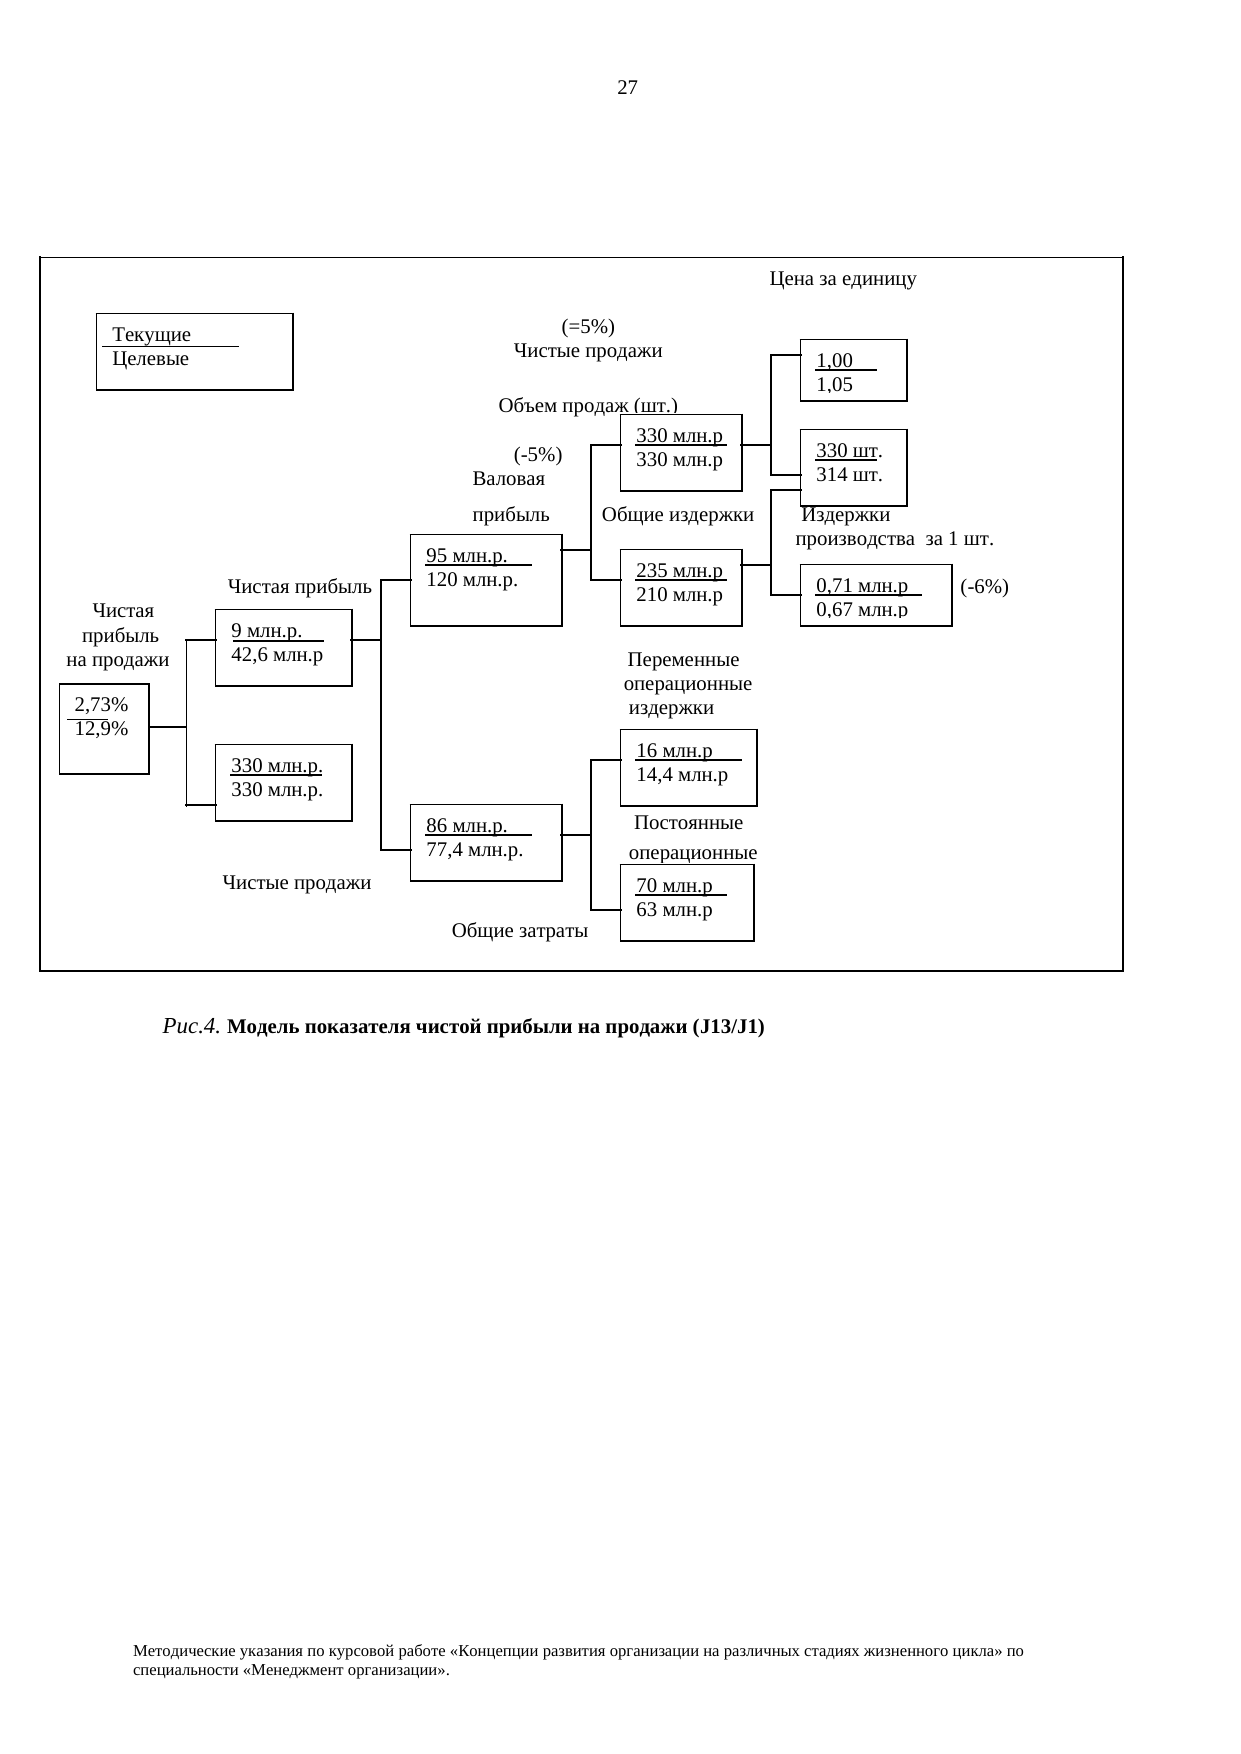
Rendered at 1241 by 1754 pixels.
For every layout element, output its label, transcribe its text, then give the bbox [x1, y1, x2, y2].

text 1,05 [816, 372, 891, 393]
text [743, 598, 799, 622]
text [563, 840, 590, 864]
text [187, 647, 214, 671]
text [187, 695, 380, 719]
text [743, 574, 799, 598]
text 330 млн.р. [231, 777, 336, 801]
text Чистые продажи [294, 338, 799, 362]
text Целевые [112, 346, 277, 370]
text 1,00 [816, 348, 891, 372]
text 16 млн.р [636, 738, 741, 759]
text 0,71 млн.р [816, 573, 936, 597]
text [755, 918, 1107, 942]
text [353, 641, 380, 647]
text [382, 598, 409, 622]
text Текущие [112, 322, 277, 346]
text [592, 526, 770, 550]
text 77,4 млн.р. [426, 837, 546, 861]
text Общие издержки [592, 502, 770, 526]
text Общие затраты [56, 918, 619, 942]
text (-6%) [953, 574, 1107, 598]
text Постоянные [592, 810, 1107, 834]
text Чистые продажи издержки [755, 870, 1107, 894]
text прибыль [56, 622, 214, 647]
text [382, 810, 409, 834]
text Валовая [56, 466, 590, 490]
text Объем продаж (шт.) [56, 393, 770, 417]
text (-5%) [514, 442, 619, 466]
text 314 шт. [816, 462, 891, 486]
text [743, 466, 799, 490]
text 9 млн.р. [231, 618, 336, 642]
text [56, 810, 380, 834]
text [743, 446, 770, 466]
text 42,6 млн.р [231, 642, 336, 666]
text Чистые продажи издержки [56, 870, 590, 894]
text [908, 442, 1120, 466]
text 330 млн.р [636, 423, 726, 444]
text 14,4 млн.р [636, 762, 741, 786]
text [353, 647, 380, 671]
text [563, 598, 619, 622]
text 63 млн.р [636, 897, 738, 921]
text Цена за единицу [56, 266, 1107, 289]
text операционные [592, 840, 1107, 864]
text (=5%) [294, 314, 1120, 338]
text Рис.4. Модель показателя чистой прибыли на продажи (J13/J1) [59, 1012, 1122, 1039]
text Чистая [56, 598, 380, 622]
text Издержки [772, 502, 1107, 526]
text [772, 442, 799, 466]
text [592, 466, 619, 490]
text 95 млн.р. [426, 543, 546, 567]
text [150, 695, 186, 719]
text производства за 1 шт. [772, 526, 1107, 550]
text 330 шт. [816, 438, 891, 462]
text [563, 574, 619, 598]
text [382, 622, 1107, 647]
text 235 млн.р [636, 558, 726, 579]
text [56, 526, 590, 550]
text 330 млн.р [636, 447, 726, 471]
text издержки [382, 695, 1107, 719]
text 210 млн.р [636, 582, 726, 606]
text [353, 622, 380, 639]
text [908, 338, 1120, 362]
text [563, 810, 590, 834]
text [56, 671, 186, 695]
text [187, 671, 380, 695]
text 86 млн.р. [426, 813, 546, 837]
text [56, 840, 409, 864]
text Чистая прибыль [56, 574, 409, 598]
text 0,67 млн.р [816, 597, 936, 618]
text [56, 314, 96, 338]
text [953, 598, 1107, 622]
text Чистые продажи издержки [592, 870, 619, 894]
text [772, 393, 1120, 417]
text операционные [382, 671, 1107, 695]
text [56, 338, 96, 362]
text прибыль [56, 502, 590, 526]
text на продажи [56, 647, 186, 671]
text Переменные [382, 647, 1107, 671]
text 120 млн.р. [426, 567, 546, 591]
text 70 млн.р [636, 873, 738, 897]
text [908, 466, 1107, 490]
text 330 млн.р. [231, 753, 336, 777]
